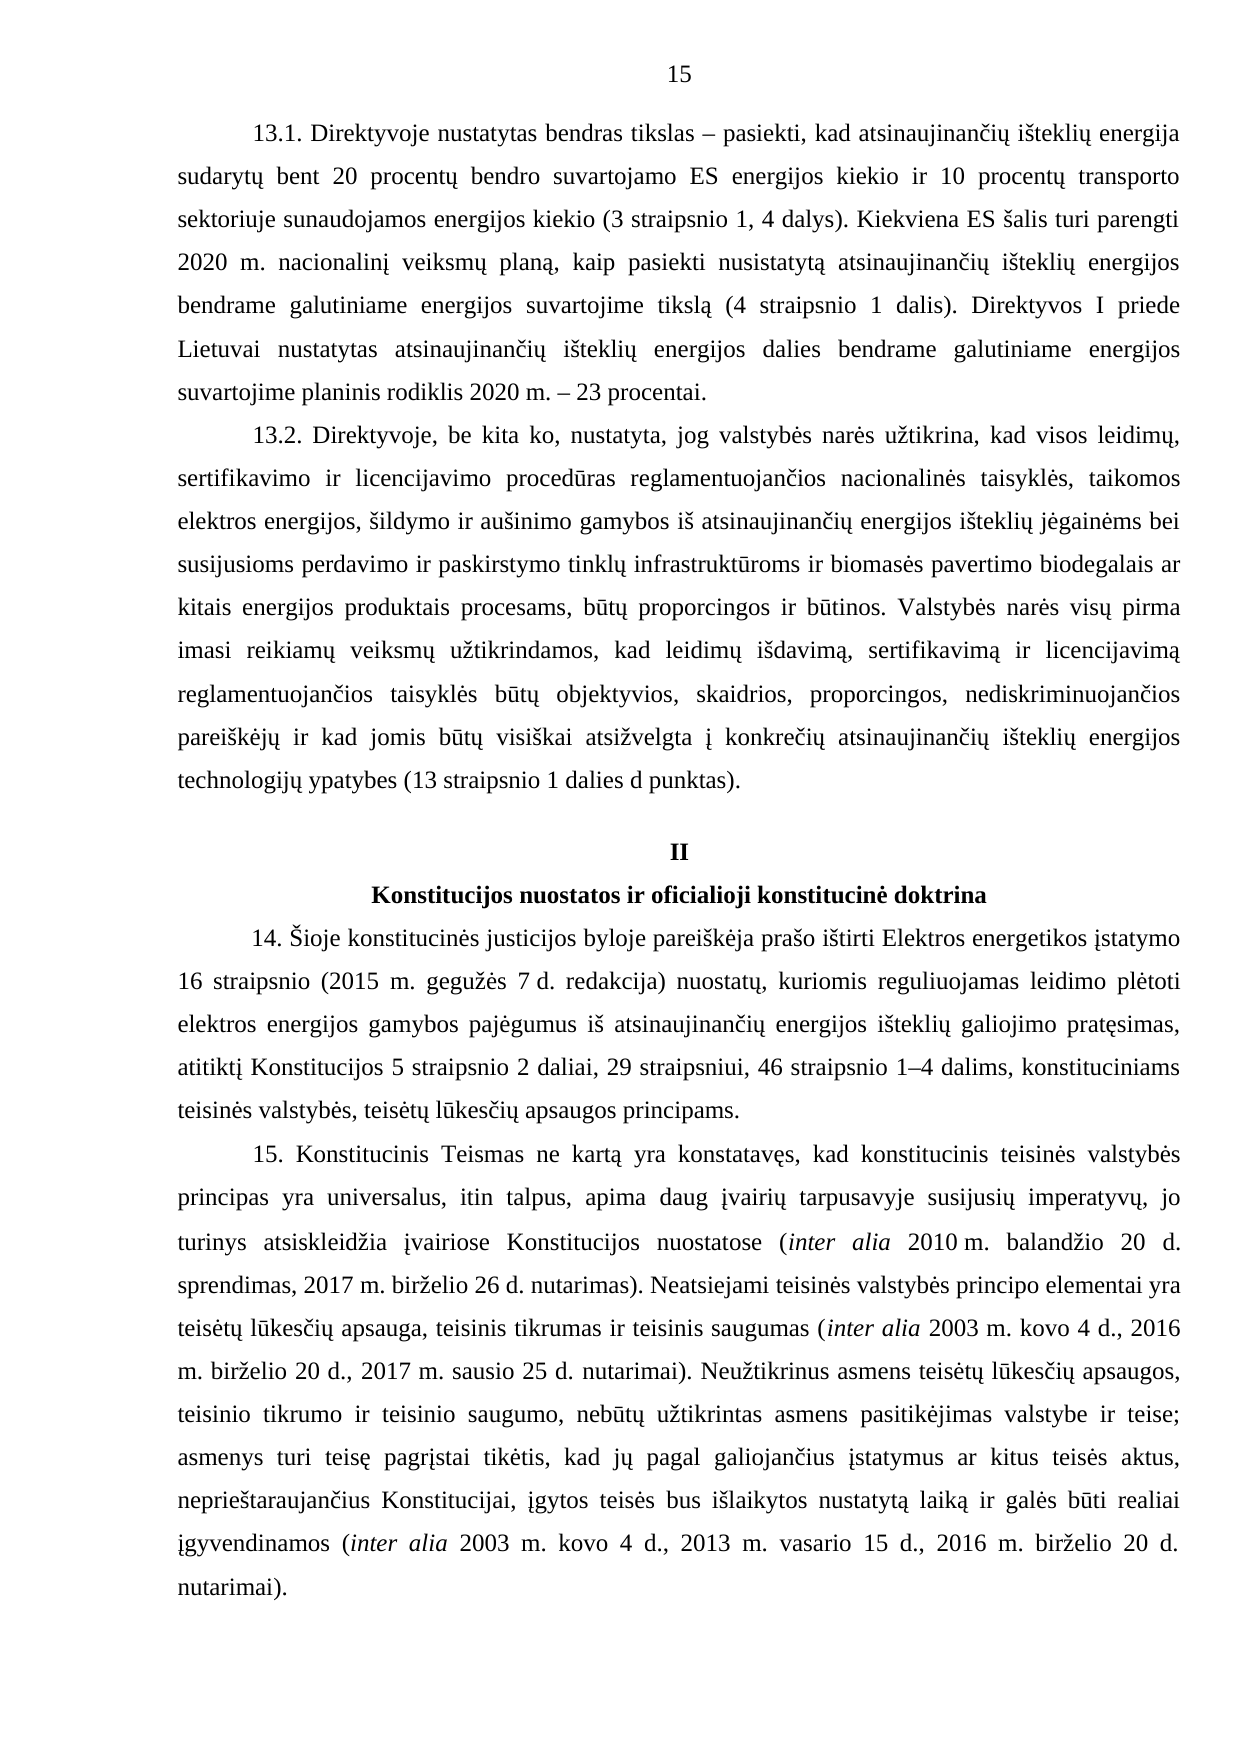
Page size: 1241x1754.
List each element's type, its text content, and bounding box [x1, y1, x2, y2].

text 15. Konstitucinis Teismas ne kartą yra konstatavęs, kad konstitucinis teisinės valstybės principas yra universalus, itin talpus, apima daug įvairių tarpusavyje susijusių imperatyvų, jo turinys atsiskleidžia įvairiose Konstitucijos nuostatose (inter alia 2010 m. balandžio 20 d. sprendimas, 2017 m. birželio 26 d. nutarimas). Neatsiejami teisinės valstybės principo elementai yra teisėtų lūkesčių apsauga, teisinis tikrumas ir teisinis saugumas (inter alia 2003 m. kovo 4 d., 2016 m. birželio 20 d., 2017 m. sausio 25 d. nutarimai). Neužtikrinus asmens teisėtų lūkesčių apsaugos, teisinio tikrumo ir teisinio saugumo, nebūtų užtikrintas asmens pasitikėjimas valstybe ir teise; asmenys turi teisę pagrįstai tikėtis, kad jų pagal galiojančius įstatymus ar kitus teisės aktus, neprieštaraujančius Konstitucijai, įgytos teisės bus išlaikytos nustatytą laiką ir galės būti realiai įgyvendinamos (inter alia 2003 m. kovo 4 d., 2013 m. vasario 15 d., 2016 m. birželio 20 d. nutarimai). [177, 1139, 1181, 1600]
text 13.2. Direktyvoje, be kita ko, nustatyta, jog valstybės narės užtikrina, kad visos leidimų, sertifikavimo ir licencijavimo procedūras reglamentuojančios nacionalinės taisyklės, taikomos elektros energijos, šildymo ir aušinimo gamybos iš atsinaujinančių energijos išteklių jėgainėms bei susijusioms perdavimo ir paskirstymo tinklų infrastruktūroms ir biomasės pavertimo biodegalais ar kitais energijos produktais procesams, būtų proporcingos ir būtinos. Valstybės narės visų pirma imasi reikiamų veiksmų užtikrindamos, kad leidimų išdavimą, sertifikavimą ir licencijavimą reglamentuojančios taisyklės būtų objektyvios, skaidrios, proporcingos, nediskriminuojančios pareiškėjų ir kad jomis būtų visiškai atsižvelgta į konkrečių atsinaujinančių išteklių energijos technologijų ypatybes (13 straipsnio 1 dalies d punktas). [177, 420, 1181, 794]
text 13.1. Direktyvoje nustatytas bendras tikslas – pasiekti, kad atsinaujinančių išteklių energija sudarytų bent 20 procentų bendro suvartojamo ES energijos kiekio ir 10 procentų transporto sektoriuje sunaudojamos energijos kiekio (3 straipsnio 1, 4 dalys). Kiekviena ES šalis turi parengti 2020 m. nacionalinį veiksmų planą, kaip pasiekti nusistatytą atsinaujinančių išteklių energijos bendrame galutiniame energijos suvartojime tikslą (4 straipsnio 1 dalis). Direktyvos I priede Lietuvai nustatytas atsinaujinančių išteklių energijos dalies bendrame galutiniame energijos suvartojime planinis rodiklis 2020 m. – 23 procentai. [177, 118, 1181, 406]
text II [177, 837, 1181, 866]
text Konstitucijos nuostatos ir oficialioji konstitucinė doktrina [177, 880, 1181, 909]
text 14. Šioje konstitucinės justicijos byloje pareiškėja prašo ištirti Elektros energetikos įstatymo 16 straipsnio (2015 m. gegužės 7 d. redakcija) nuostatų, kuriomis reguliuojamas leidimo plėtoti elektros energijos gamybos pajėgumus iš atsinaujinančių energijos išteklių galiojimo pratęsimas, atitiktį Konstitucijos 5 straipsnio 2 daliai, 29 straipsniui, 46 straipsnio 1–4 dalims, konstituciniams teisinės valstybės, teisėtų lūkesčių apsaugos principams. [177, 923, 1181, 1124]
